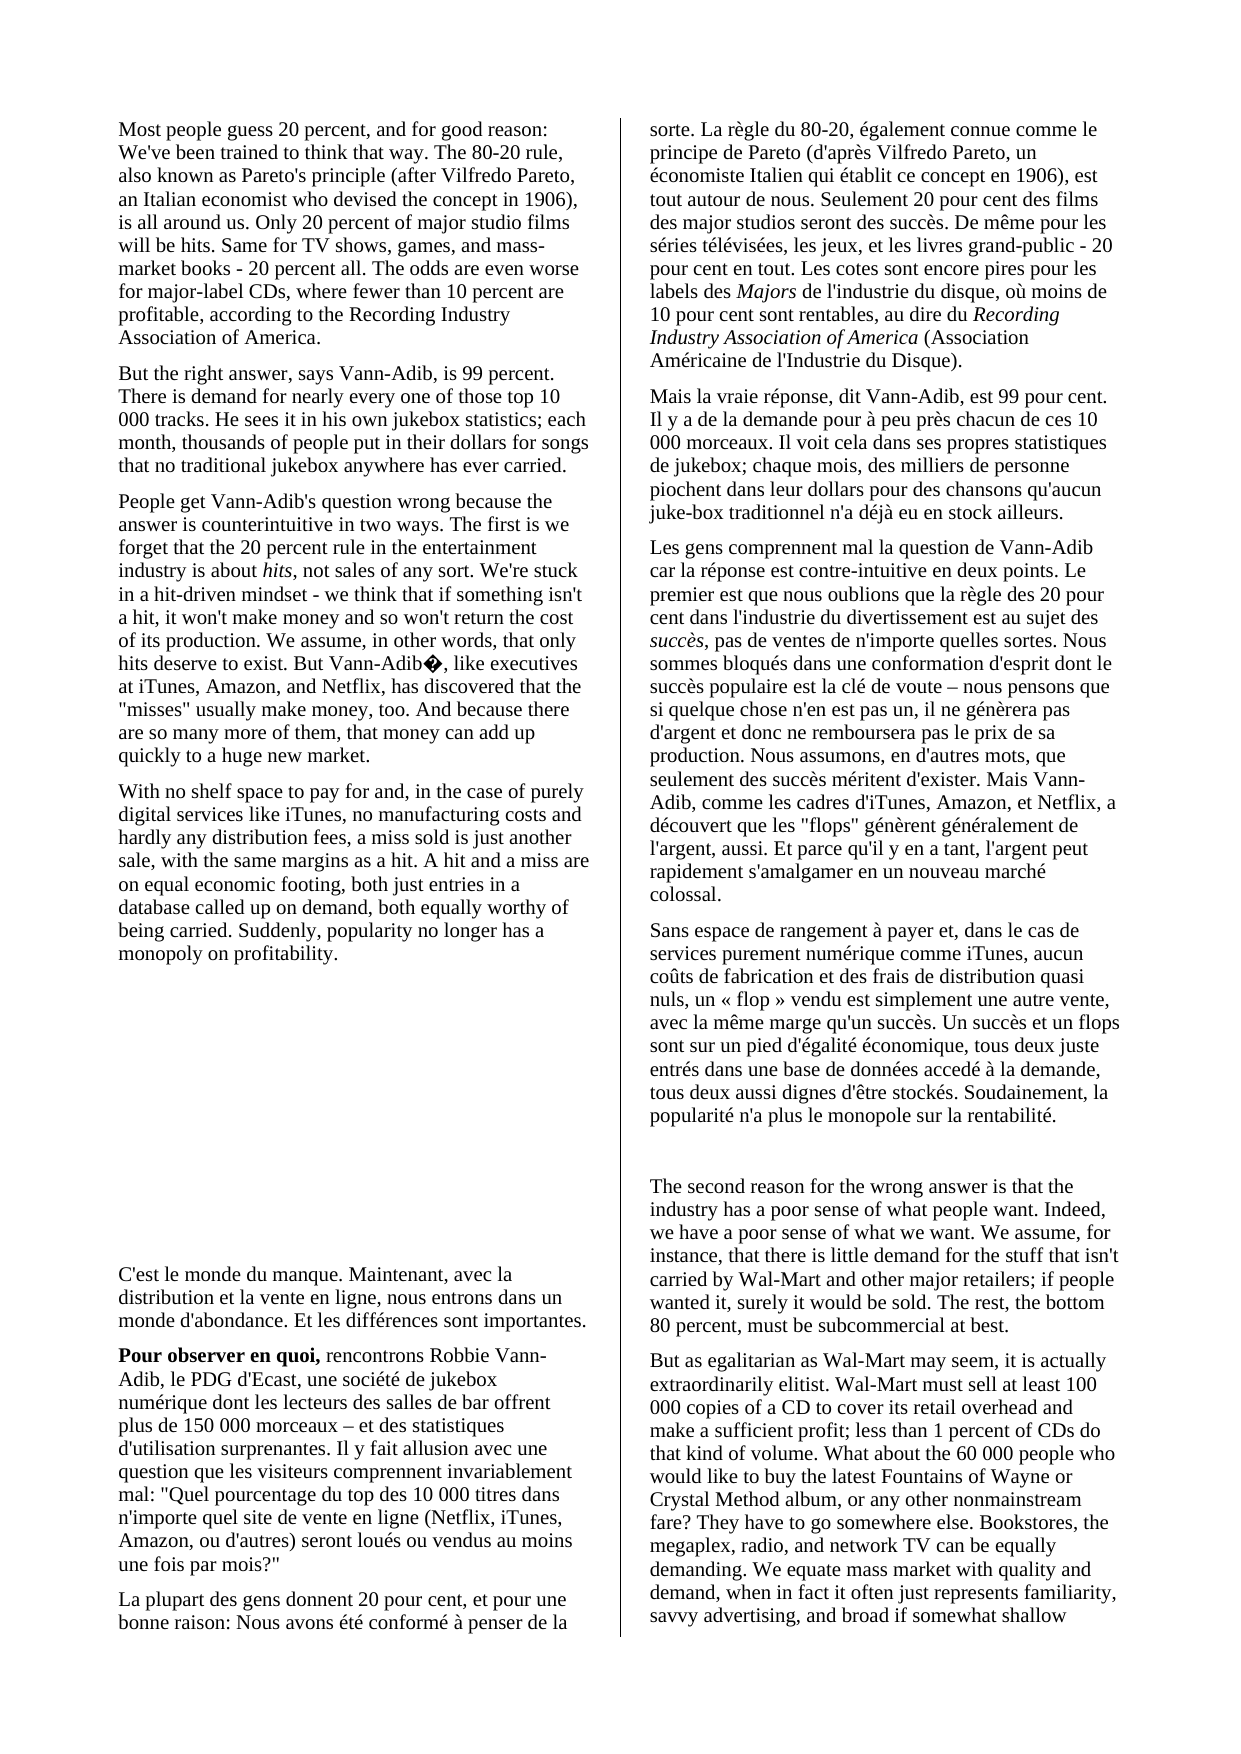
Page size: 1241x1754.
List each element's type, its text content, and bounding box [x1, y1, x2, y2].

text Most people guess 20 percent, and for good reason: We've been trained to think that way. The 80-20 rule, also known as Pareto's principle (after Vilfredo Pareto, an Italian economist who devised the concept in 1906), is all around us. Only 20 percent of major studio films will be hits. Same for TV shows, games, and mass-market books - 20 percent all. The odds are even worse for major-label CDs, where fewer than 10 percent are profitable, according to the Recording Industry Association of America. [118, 118, 591, 349]
text People get Vann-Adib's question wrong because the answer is counterintuitive in two ways. The first is we forget that the 20 percent rule in the entertainment industry is about hits, not sales of any sort. We're stuck in a hit-driven mindset - we think that if something isn't a hit, it won't make money and so won't return the cost of its production. We assume, in other words, that only hits deserve to exist. But Vann-Adib�, like executives at iTunes, Amazon, and Netflix, has discovered that the "misses" usually make money, too. And because there are so many more of them, that money can add up quickly to a huge new market. [118, 490, 591, 767]
text Les gens comprennent mal la question de Vann-Adib car la réponse est contre-intuitive en deux points. Le premier est que nous oublions que la règle des 20 pour cent dans l'industrie du divertissement est au sujet des succès, pas de ventes de n'importe quelles sortes. Nous sommes bloqués dans une conformation d'esprit dont le succès populaire est la clé de voute – nous pensons que si quelque chose n'en est pas un, il ne génèrera pas d'argent et donc ne remboursera pas le prix de sa production. Nous assumons, en d'autres mots, que seulement des succès méritent d'exister. Mais Vann-Adib, comme les cadres d'iTunes, Amazon, et Netflix, a découvert que les "flops" génèrent généralement de l'argent, aussi. Et parce qu'il y en a tant, l'argent peut rapidement s'amalgamer en un nouveau marché colossal. [649, 536, 1122, 906]
text Pour observer en quoi, rencontrons Robbie Vann-Adib, le PDG d'Ecast, une société de jukebox numérique dont les lecteurs des salles de bar offrent plus de 150 000 morceaux – et des statistiques d'utilisation surprenantes. Il y fait allusion avec une question que les visiteurs comprennent invariablement mal: "Quel pourcentage du top des 10 000 titres dans n'importe quel site de vente en ligne (Netflix, iTunes, Amazon, ou d'autres) seront loués ou vendus au moins une fois par mois?" [118, 1344, 591, 1576]
text sorte. La règle du 80-20, également connue comme le principe de Pareto (d'après Vilfredo Pareto, un économiste Italien qui établit ce concept en 1906), est tout autour de nous. Seulement 20 pour cent des films des major studios seront des succès. De même pour les séries télévisées, les jeux, et les livres grand-public - 20 pour cent en tout. Les cotes sont encore pires pour les labels des Majors de l'industrie du disque, où moins de 10 pour cent sont rentables, au dire du Recording Industry Association of America (Association Américaine de l'Industrie du Disque). [649, 118, 1122, 372]
text With no shelf space to pay for and, in the case of purely digital services like iTunes, no manufacturing costs and hardly any distribution fees, a miss sold is just another sale, with the same margins as a hit. A hit and a miss are on equal economic footing, both just entries in a database called up on demand, both equally worthy of being carried. Suddenly, popularity no longer has a monopoly on profitability. [118, 780, 591, 965]
text But as egalitarian as Wal-Mart may seem, it is actually extraordinarily elitist. Wal-Mart must sell at least 100 000 copies of a CD to cover its retail overhead and make a sufficient profit; less than 1 percent of CDs do that kind of volume. What about the 60 000 people who would like to buy the latest Fountains of Wayne or Crystal Method album, or any other nonmainstream fare? They have to go somewhere else. Bookstores, the megaplex, radio, and network TV can be equally demanding. We equate mass market with quality and demand, when in fact it often just represents familiarity, savvy advertising, and broad if somewhat shallow [649, 1349, 1122, 1627]
text Sans espace de rangement à payer et, dans le cas de services purement numérique comme iTunes, aucun coûts de fabrication et des frais de distribution quasi nuls, un « flop » vendu est simplement une autre vente, avec la même marge qu'un succès. Un succès et un flops sont sur un pied d'égalité économique, tous deux juste entrés dans une base de données accedé à la demande, tous deux aussi dignes d'être stockés. Soudainement, la popularité n'a plus le monopole sur la rentabilité. [649, 919, 1122, 1127]
text The second reason for the wrong answer is that the industry has a poor sense of what people want. Indeed, we have a poor sense of what we want. We assume, for instance, that there is little demand for the stuff that isn't carried by Wal-Mart and other major retailers; if people wanted it, surely it would be sold. The rest, the bottom 80 percent, must be subcommercial at best. [649, 1175, 1122, 1337]
text C'est le monde du manque. Maintenant, avec la distribution et la vente en ligne, nous entrons dans un monde d'abondance. Et les différences sont importantes. [118, 1262, 591, 1332]
text But the right answer, says Vann-Adib, is 99 percent. There is demand for nearly every one of those top 10 000 tracks. He sees it in his own jukebox statistics; each month, thousands of people put in their dollars for songs that no traditional jukebox anywhere has ever carried. [118, 362, 591, 477]
text Mais la vraie réponse, dit Vann-Adib, est 99 pour cent. Il y a de la demande pour à peu près chacun de ces 10 000 morceaux. Il voit cela dans ses propres statistiques de jukebox; chaque mois, des milliers de personne piochent dans leur dollars pour des chansons qu'aucun juke-box traditionnel n'a déjà eu en stock ailleurs. [649, 385, 1122, 524]
text La plupart des gens donnent 20 pour cent, et pour une bonne raison: Nous avons été conformé à penser de la [118, 1588, 591, 1634]
